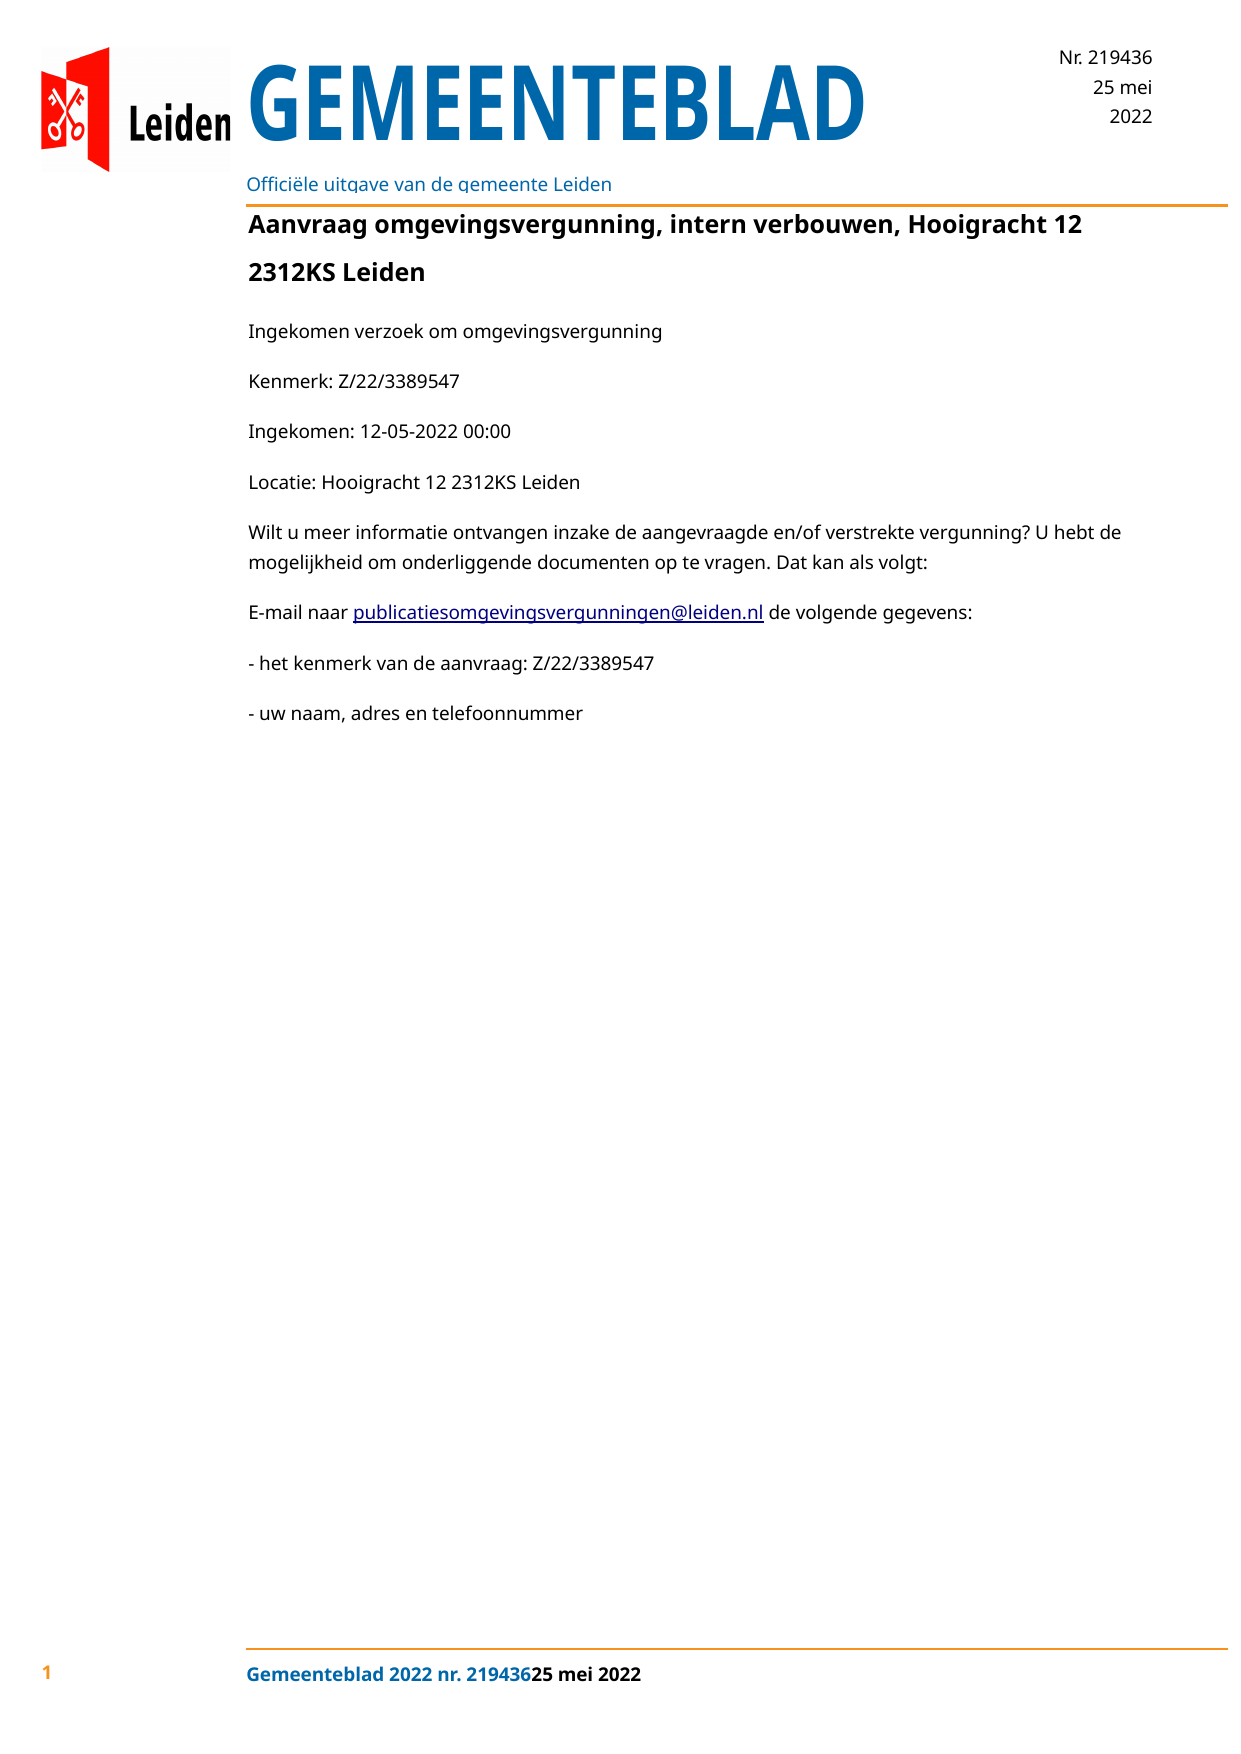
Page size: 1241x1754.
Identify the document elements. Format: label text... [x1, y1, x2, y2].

text Wilt u meer informatie ontvangen inzake de aangevraagde en/of verstrekte vergunning? U hebt de mogelijkheid om onderliggende documenten op te vragen. Dat kan als volgt: [248, 519, 1152, 575]
text E-mail naar publicatiesomgevingsvergunningen@leiden.nl de volgende gegevens: [248, 599, 1152, 625]
text Aanvraag omgevingsvergunning, intern verbouwen, Hooigracht 12 2312KS Leiden [248, 207, 1152, 288]
text Locatie: Hooigracht 12 2312KS Leiden [248, 469, 1152, 495]
picture [41, 47, 231, 172]
text - het kenmerk van de aanvraag: Z/22/3389547 [248, 650, 1152, 676]
text Ingekomen verzoek om omgevingsvergunning [248, 318, 1152, 344]
text - uw naam, adres en telefoonnummer [248, 700, 1152, 726]
text Kenmerk: Z/22/3389547 [248, 368, 1152, 394]
text Ingekomen: 12-05-2022 00:00 [248, 419, 1152, 444]
